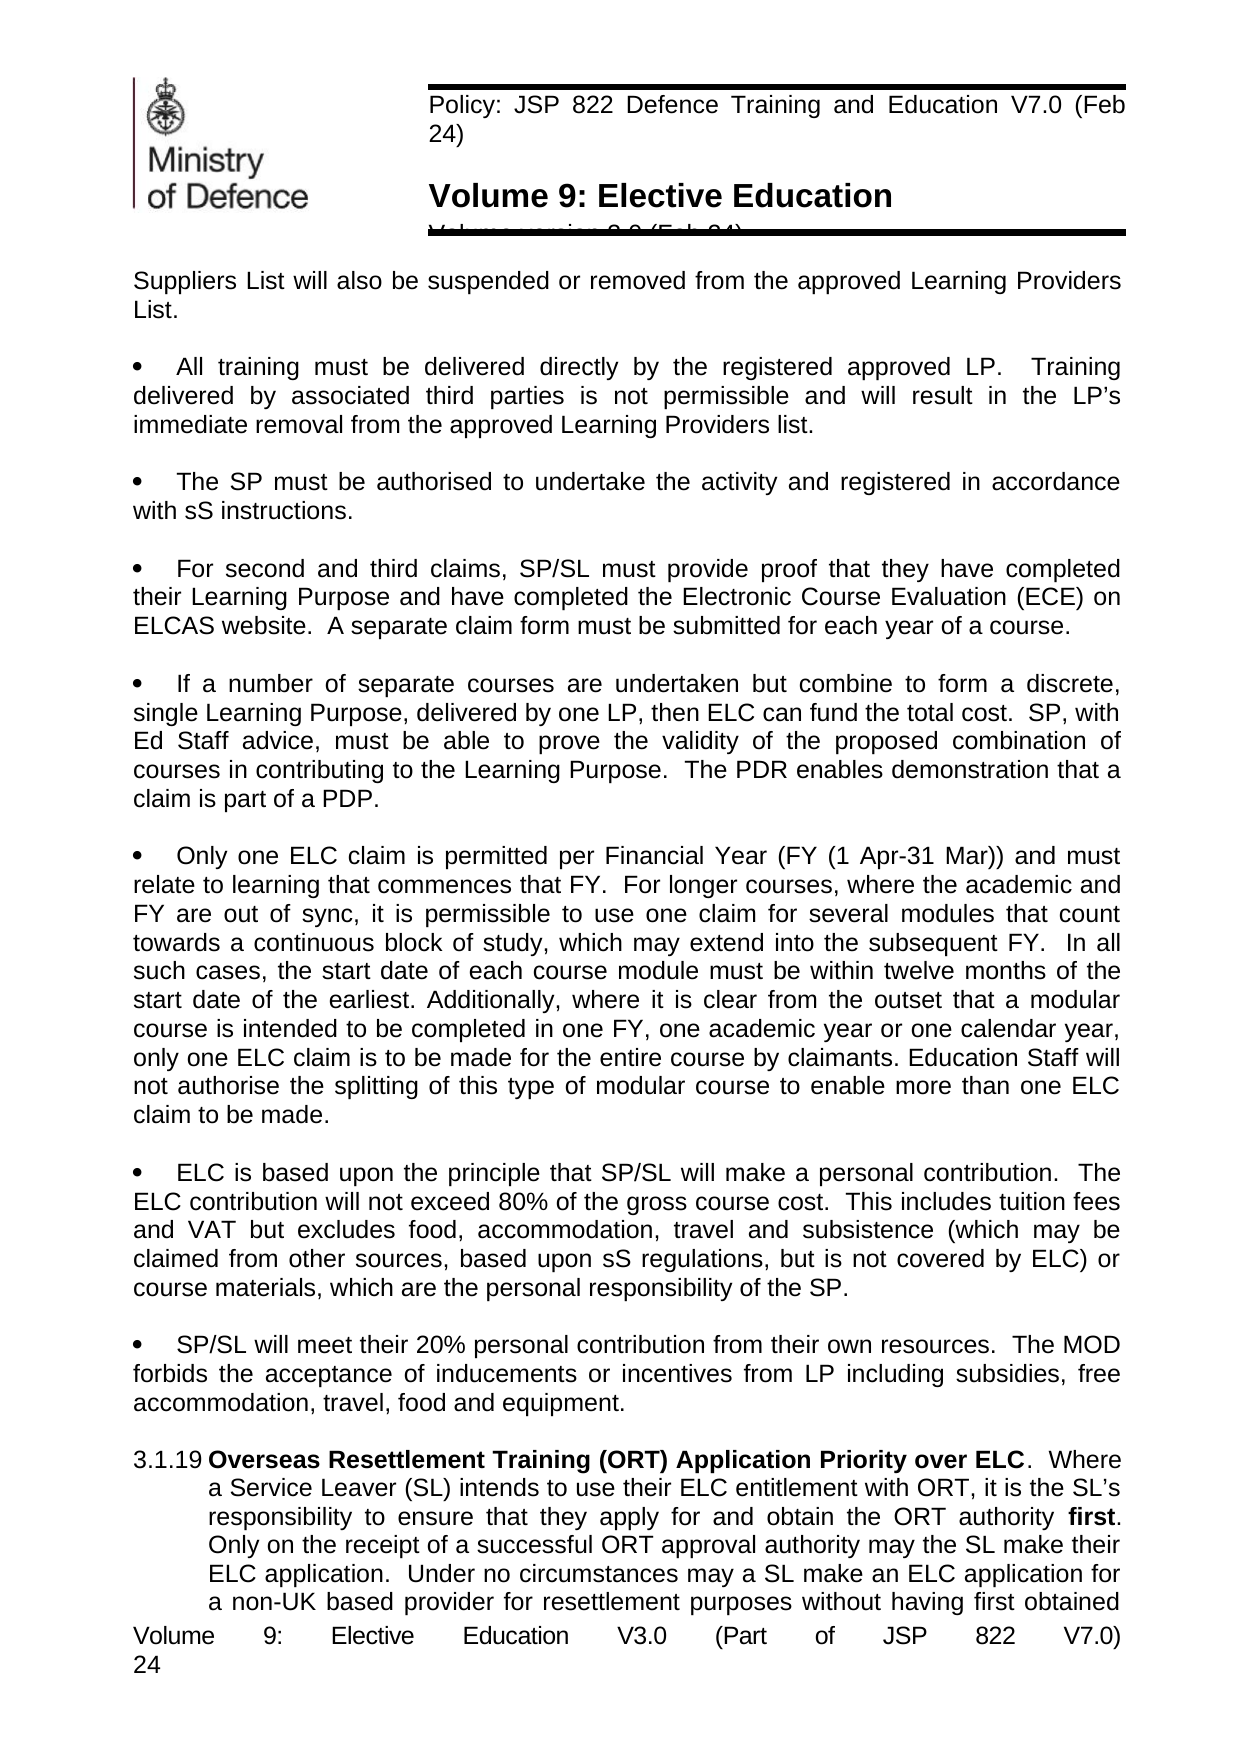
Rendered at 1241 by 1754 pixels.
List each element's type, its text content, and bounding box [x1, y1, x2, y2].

subtitle Overseas Resettlement Training (ORT) Application Priority over ELC. Where a Service Leaver (SL) intends to use their ELC entitlement with ORT, it is the SL’s responsibility to ensure that they apply for and obtain the ORT authority first. Only on the receipt of a successful ORT approval authority may the SL make their ELC application. Under no circumstances may a SL make an ELC application for a non-UK based provider for resettlement purposes without having first obtained [133, 1445, 1122, 1617]
list Suppliers List will also be suspended or removed from the approved Learning Providers List. [133, 266, 1123, 323]
list Only one ELC claim is permitted per Financial Year (FY (1 Apr-31 Mar)) and must relate to learning that commences that FY. For longer courses, where the academic and FY are out of sync, it is permissible to use one claim for several modules that count towards a continuous block of study, which may extend into the subsequent FY. In all such cases, the start date of each course module must be within twelve months of the start date of the earliest. Additionally, where it is clear from the outset that a modular course is intended to be completed in one FY, one academic year or one calendar year, only one ELC claim is to be made for the entire course by claimants. Education Staff will not authorise the splitting of this type of modular course to enable more than one ELC claim to be made. [133, 841, 1123, 1129]
list SP/SL will meet their 20% personal contribution from their own resources. The MOD forbids the acceptance of inducements or incentives from LP including subsidies, free accommodation, travel, food and equipment. [133, 1330, 1123, 1417]
list ELC is based upon the principle that SP/SL will make a personal contribution. The ELC contribution will not exceed 80% of the gross course cost. This includes tuition fees and VAT but excludes food, accommodation, travel and subsistence (which may be claimed from other sources, based upon sS regulations, but is not covered by ELC) or course materials, which are the personal responsibility of the SP. [133, 1158, 1123, 1301]
list If a number of separate courses are undertaken but combine to form a discrete, single Learning Purpose, delivered by one LP, then ELC can fund the total cost. SP, with Ed Staff advice, must be able to prove the validity of the proposed combination of courses in contributing to the Learning Purpose. The PDR enables demonstration that a claim is part of a PDP. [133, 669, 1123, 812]
list All training must be delivered directly by the registered approved LP. Training delivered by associated third parties is not permissible and will result in the LP’s immediate removal from the approved Learning Providers list. [133, 352, 1123, 438]
list For second and third claims, SP/SL must provide proof that they have completed their Learning Purpose and have completed the Electronic Course Evaluation (ECE) on ELCAS website. A separate claim form must be submitted for each year of a course. [133, 553, 1123, 640]
list The SP must be authorised to undertake the activity and registered in accordance with sS instructions. [133, 467, 1123, 525]
